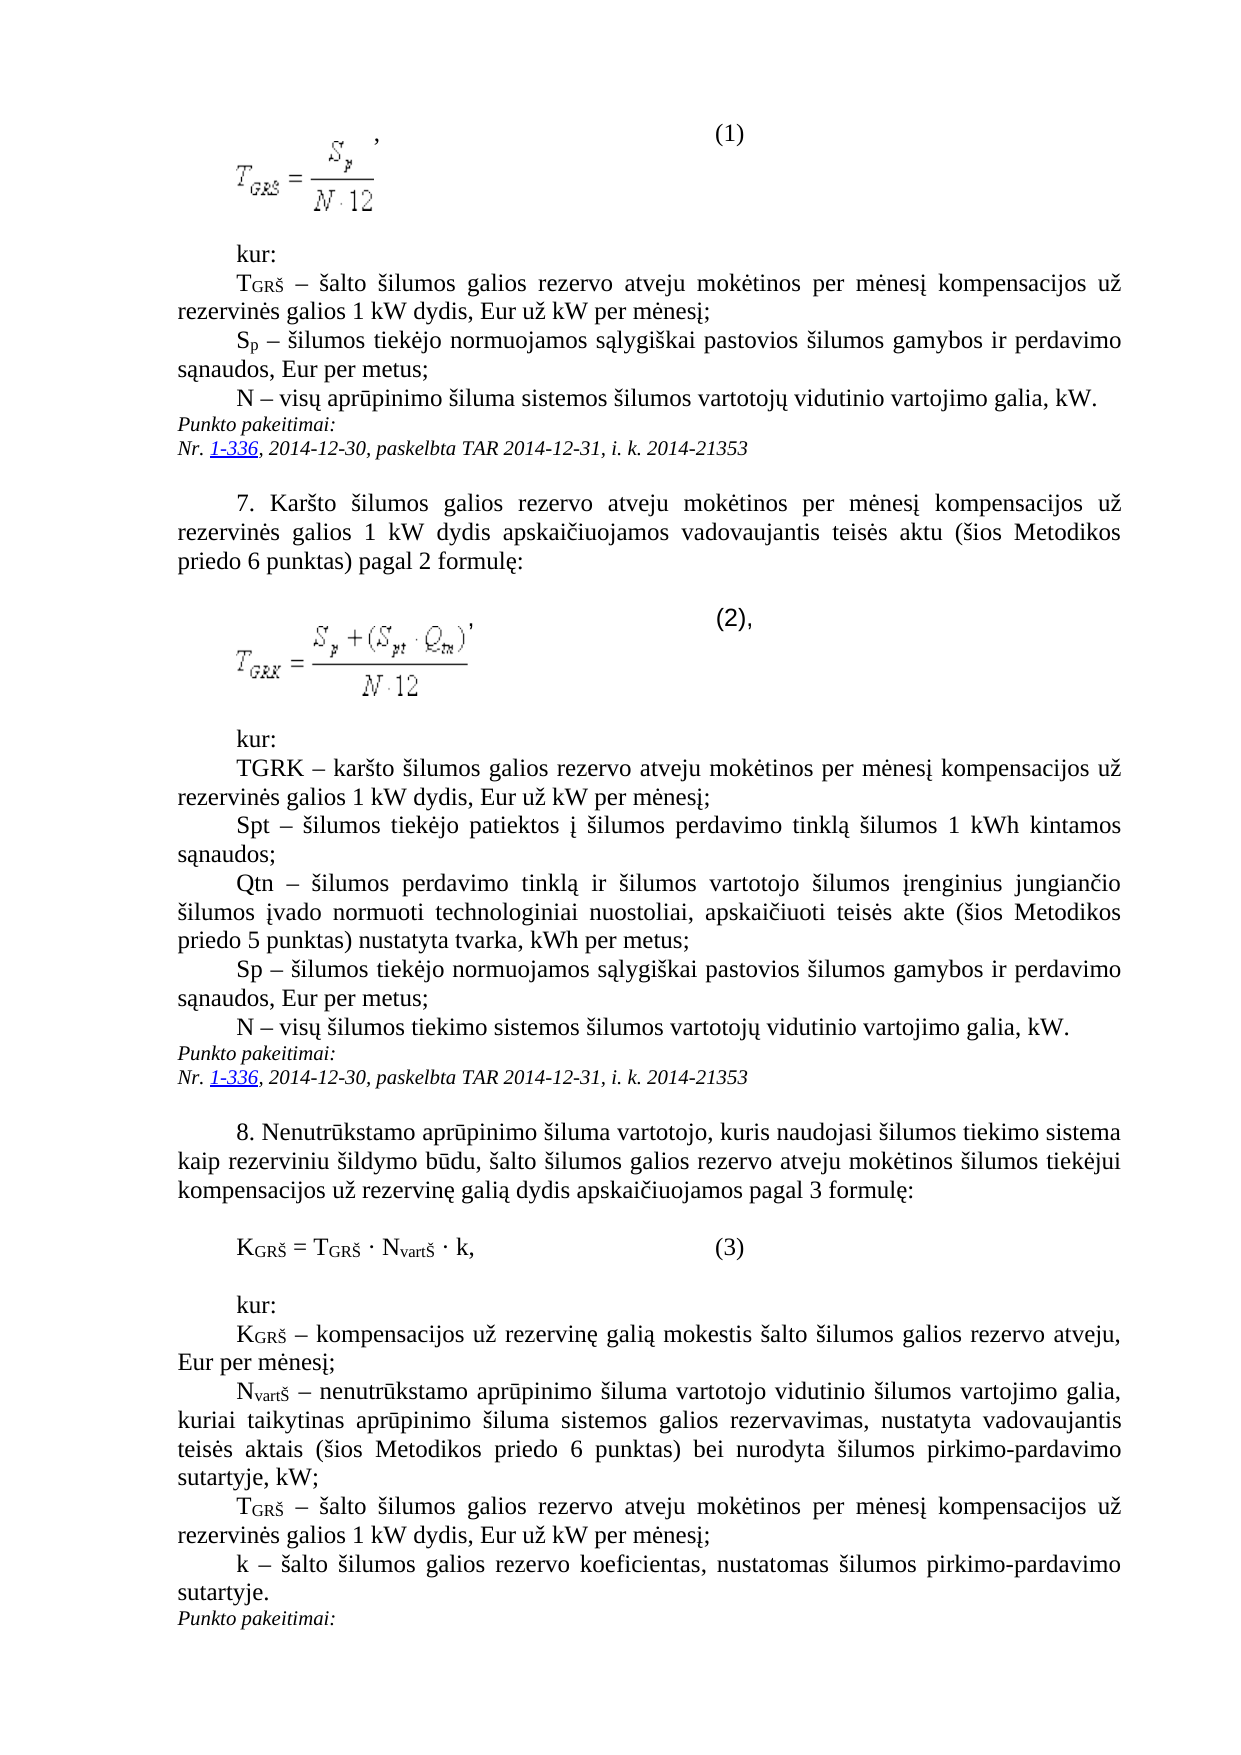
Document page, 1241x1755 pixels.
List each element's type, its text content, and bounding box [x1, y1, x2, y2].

text , (1) [177, 118, 1122, 210]
text Spt – šilumos tiekėjo patiektos į šilumos perdavimo tinklą šilumos 1 kWh kintamos sąnaudos; [177, 811, 1122, 868]
text k – šalto šilumos galios rezervo koeficientas, nustatomas šilumos pirkimo-pardavimo sutartyje. [177, 1549, 1122, 1606]
text Punkto pakeitimai: [177, 1041, 1122, 1064]
text Punkto pakeitimai: [177, 1606, 1122, 1630]
text KGRŠ – kompensacijos už rezervinę galią mokestis šalto šilumos galios rezervo atveju, Eur per mėnesį; [177, 1319, 1122, 1376]
text Sp – šilumos tiekėjo normuojamos sąlygiškai pastovios šilumos gamybos ir perdavimo sąnaudos, Eur per metus; [177, 954, 1122, 1012]
text , (2), [177, 603, 1122, 696]
text 8. Nenutrūkstamo aprūpinimo šiluma vartotojo, kuris naudojasi šilumos tiekimo sistema kaip rezerviniu šildymo būdu, šalto šilumos galios rezervo atveju mokėtinos šilumos tiekėjui kompensacijos už rezervinę galią dydis apskaičiuojamos pagal 3 formulę: [177, 1117, 1122, 1204]
text Qtn – šilumos perdavimo tinklą ir šilumos vartotojo šilumos įrenginius jungiančio šilumos įvado normuoti technologiniai nuostoliai, apskaičiuoti teisės akte (šios Metodikos priedo 5 punktas) nustatyta tvarka, kWh per metus; [177, 868, 1122, 954]
text Sp – šilumos tiekėjo normuojamos sąlygiškai pastovios šilumos gamybos ir perdavimo sąnaudos, Eur per metus; [177, 325, 1122, 383]
text NvartŠ – nenutrūkstamo aprūpinimo šiluma vartotojo vidutinio šilumos vartojimo galia, kuriai taikytinas aprūpinimo šiluma sistemos galios rezervavimas, nustatyta vadovaujantis teisės aktais (šios Metodikos priedo 6 punktas) bei nurodyta šilumos pirkimo-pardavimo sutartyje, kW; [177, 1376, 1122, 1491]
text TGRŠ – šalto šilumos galios rezervo atveju mokėtinos per mėnesį kompensacijos už rezervinės galios 1 kW dydis, Eur už kW per mėnesį; [177, 1491, 1122, 1549]
text N – visų šilumos tiekimo sistemos šilumos vartotojų vidutinio vartojimo galia, kW. [177, 1012, 1122, 1041]
text Punkto pakeitimai: [177, 411, 1122, 436]
text Nr. 1-336, 2014-12-30, paskelbta TAR 2014-12-31, i. k. 2014-21353 [177, 436, 1122, 459]
text kur: [177, 239, 1122, 268]
text KGRŠ = TGRŠ · NvartŠ · k, (3) [177, 1232, 1122, 1261]
text kur: [177, 1290, 1122, 1319]
text TGRŠ – šalto šilumos galios rezervo atveju mokėtinos per mėnesį kompensacijos už rezervinės galios 1 kW dydis, Eur už kW per mėnesį; [177, 268, 1122, 325]
text N – visų aprūpinimo šiluma sistemos šilumos vartotojų vidutinio vartojimo galia, kW. [177, 383, 1122, 411]
text Nr. 1-336, 2014-12-30, paskelbta TAR 2014-12-31, i. k. 2014-21353 [177, 1064, 1122, 1089]
text 7. Karšto šilumos galios rezervo atveju mokėtinos per mėnesį kompensacijos už rezervinės galios 1 kW dydis apskaičiuojamos vadovaujantis teisės aktu (šios Metodikos priedo 6 punktas) pagal 2 formulę: [177, 488, 1122, 574]
text kur: [177, 724, 1122, 753]
text TGRK – karšto šilumos galios rezervo atveju mokėtinos per mėnesį kompensacijos už rezervinės galios 1 kW dydis, Eur už kW per mėnesį; [177, 753, 1122, 811]
